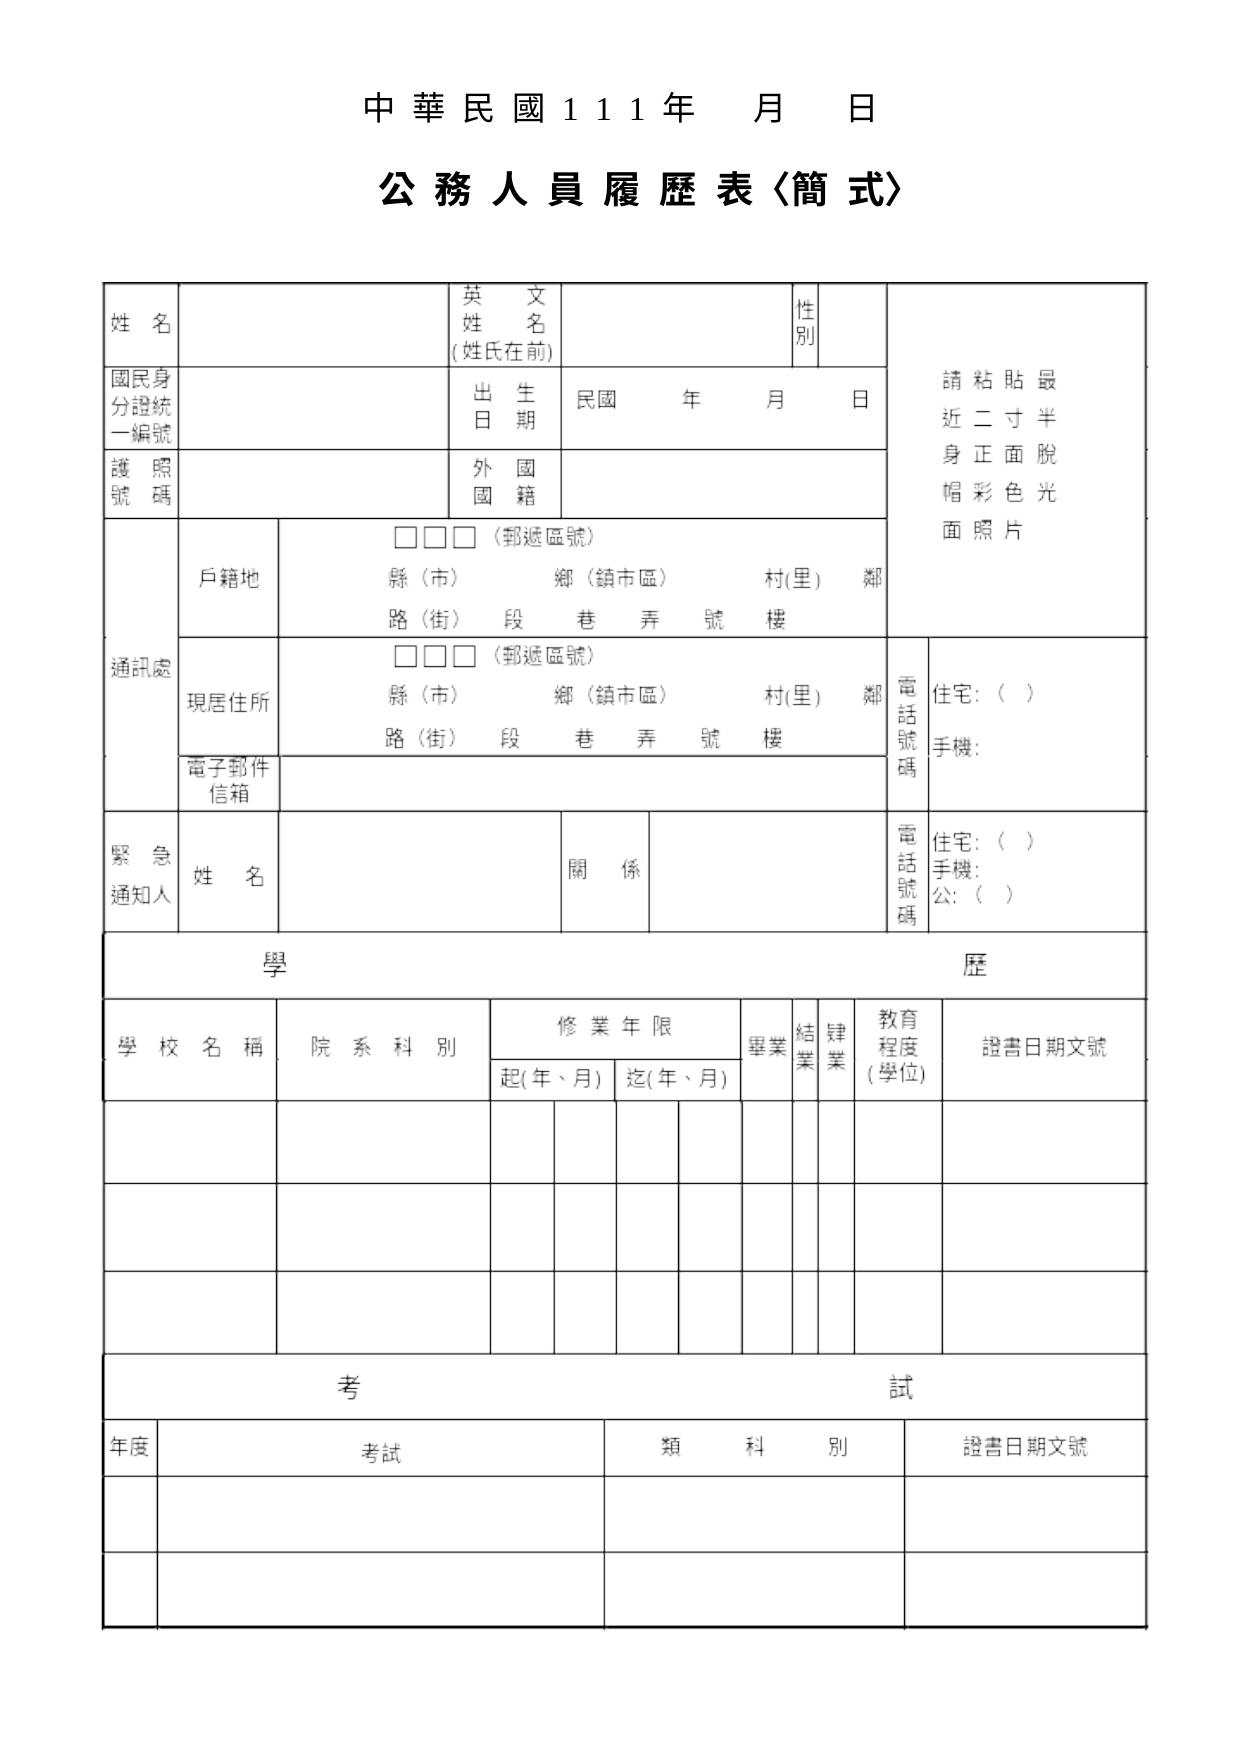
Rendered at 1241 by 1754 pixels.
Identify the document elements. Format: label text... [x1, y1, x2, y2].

text 中 華 民 國 1 1 1 年 月 日 [89, 64, 1152, 127]
text 公 務 人 員 履 歷 表〈簡 式〉 [89, 146, 1152, 208]
